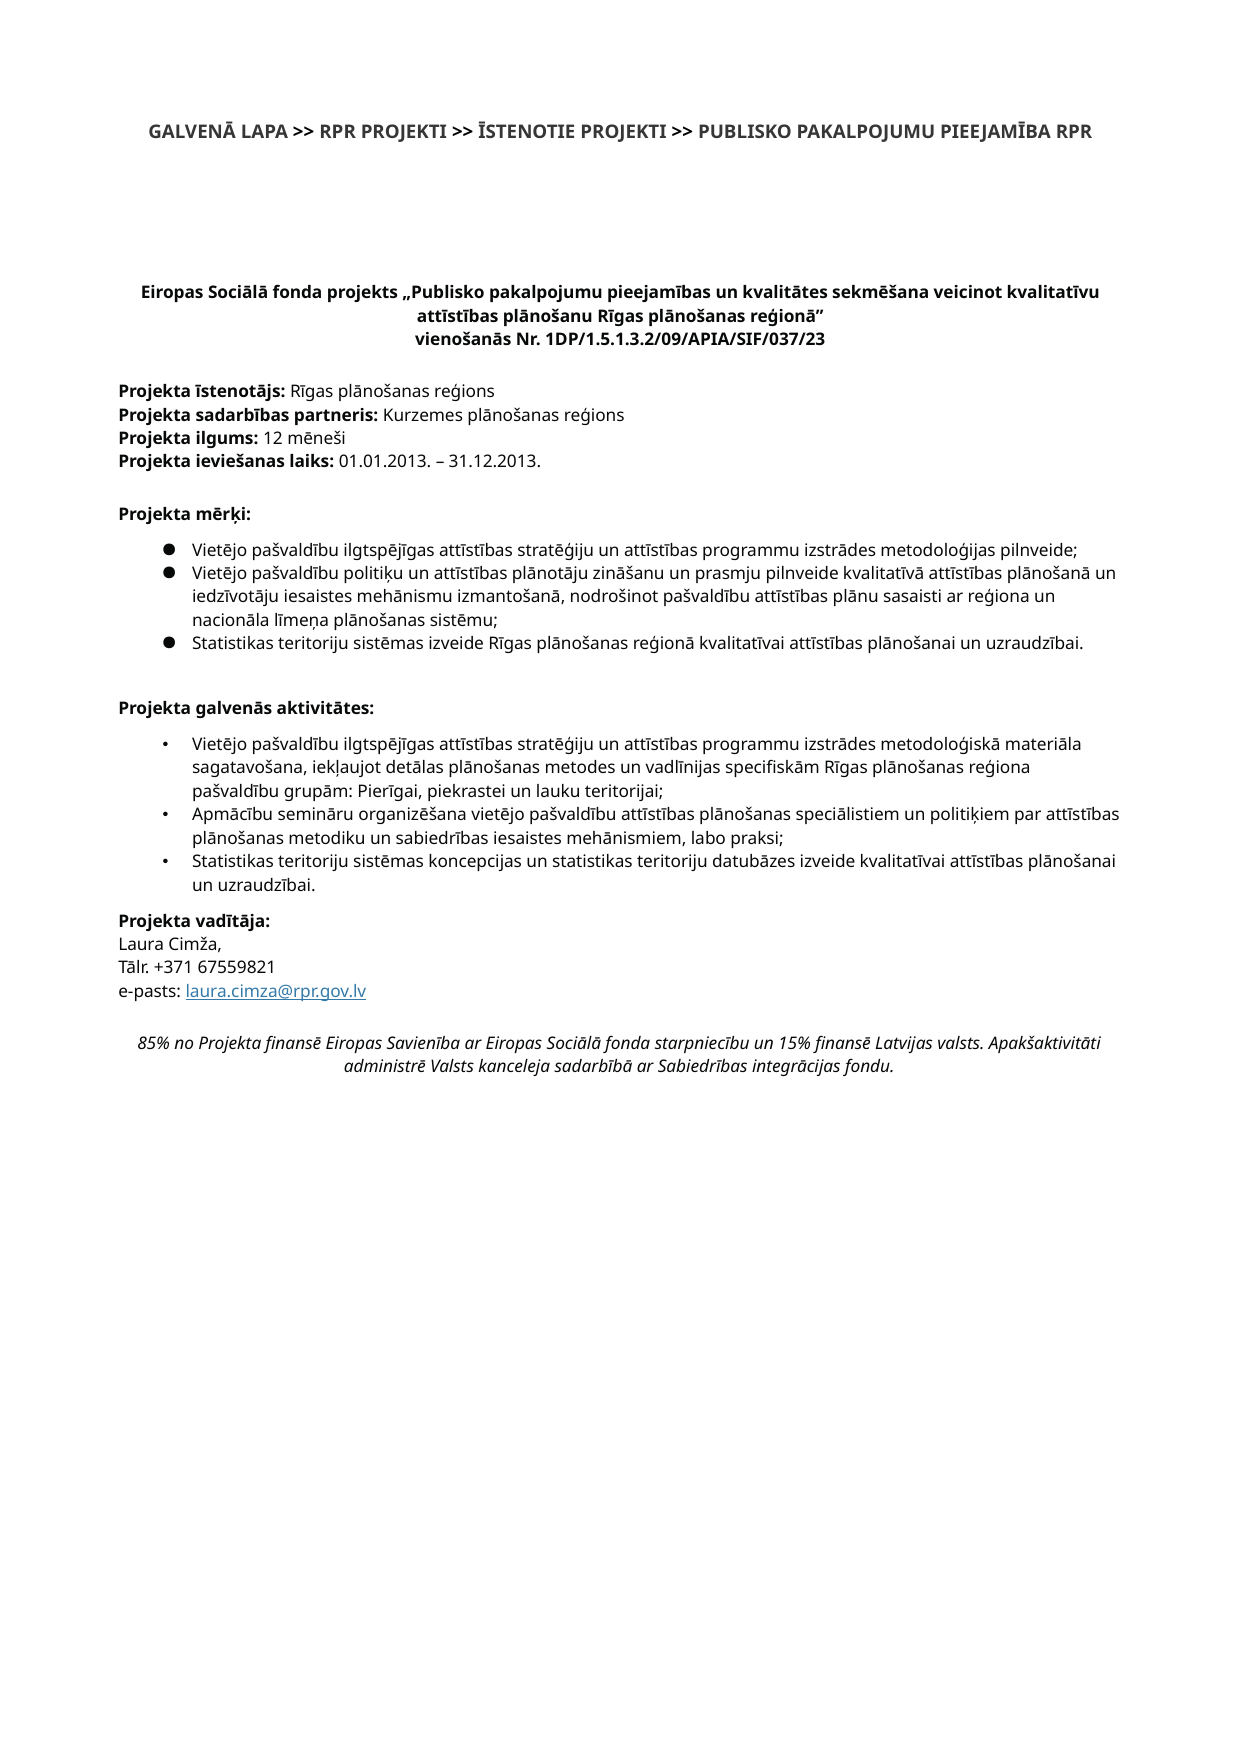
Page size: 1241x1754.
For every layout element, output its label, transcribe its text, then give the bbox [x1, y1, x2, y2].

text 85% no Projekta finansē Eiropas Savienība ar Eiropas Sociālā fonda starpniecību un 15% finansē Latvijas valsts. Apakšaktivitāti administrē Valsts kanceleja sadarbībā ar Sabiedrības integrācijas fondu. [118, 1031, 1122, 1078]
list Vietējo pašvaldību ilgtspējīgas attīstības stratēģiju un attīstības programmu izstrādes metodoloģijas pilnveide; [162, 538, 1122, 561]
text Tālr. +371 67559821 [118, 956, 1122, 979]
text Projekta ilgums: 12 mēneši [118, 426, 1122, 449]
list Vietējo pašvaldību ilgtspējīgas attīstības stratēģiju un attīstības programmu izstrādes metodoloģiskā materiāla sagatavošana, iekļaujot detālas plānošanas metodes un vadlīnijas specifiskām Rīgas plānošanas reģiona pašvaldību grupām: Pierīgai, piekrastei un lauku teritorijai; [162, 732, 1122, 802]
text e-pasts: laura.cimza@rpr.gov.lv [118, 979, 1122, 1002]
text Eiropas Sociālā fonda projekts „Publisko pakalpojumu pieejamības un kvalitātes sekmēšana veicinot kvalitatīvu attīstības plānošanu Rīgas plānošanas reģionā” vienošanās Nr. 1DP/1.5.1.3.2/09/APIA/SIF/037/23 [118, 280, 1122, 351]
text Projekta vadītāja: [118, 909, 1122, 932]
list Statistikas teritoriju sistēmas izveide Rīgas plānošanas reģionā kvalitatīvai attīstības plānošanai un uzraudzībai. [162, 631, 1122, 655]
text Projekta ieviešanas laiks: 01.01.2013. – 31.12.2013. [118, 449, 1122, 473]
list Apmācību semināru organizēšana vietējo pašvaldību attīstības plānošanas speciālistiem un politiķiem par attīstības plānošanas metodiku un sabiedrības iesaistes mehānismiem, labo praksi; [162, 802, 1122, 849]
text Projekta sadarbības partneris: Kurzemes plānošanas reģions [118, 403, 1122, 426]
text GALVENĀ LAPA >> RPR PROJEKTI >> ĪSTENOTIE PROJEKTI >> PUBLISKO PAKALPOJUMU PIEEJAMĪBA RPR [118, 118, 1122, 144]
text Projekta īstenotājs: Rīgas plānošanas reģions [118, 379, 1122, 403]
text Laura Cimža, [118, 932, 1122, 956]
list Statistikas teritoriju sistēmas koncepcijas un statistikas teritoriju datubāzes izveide kvalitatīvai attīstības plānošanai un uzraudzībai. [162, 849, 1122, 896]
text Projekta mērķi: [118, 502, 1122, 525]
text Projekta galvenās aktivitātes: [118, 696, 1122, 719]
list Vietējo pašvaldību politiķu un attīstības plānotāju zināšanu un prasmju pilnveide kvalitatīvā attīstības plānošanā un iedzīvotāju iesaistes mehānismu izmantošanā, nodrošinot pašvaldību attīstības plānu sasaisti ar reģiona un nacionāla līmeņa plānošanas sistēmu; [162, 561, 1122, 631]
